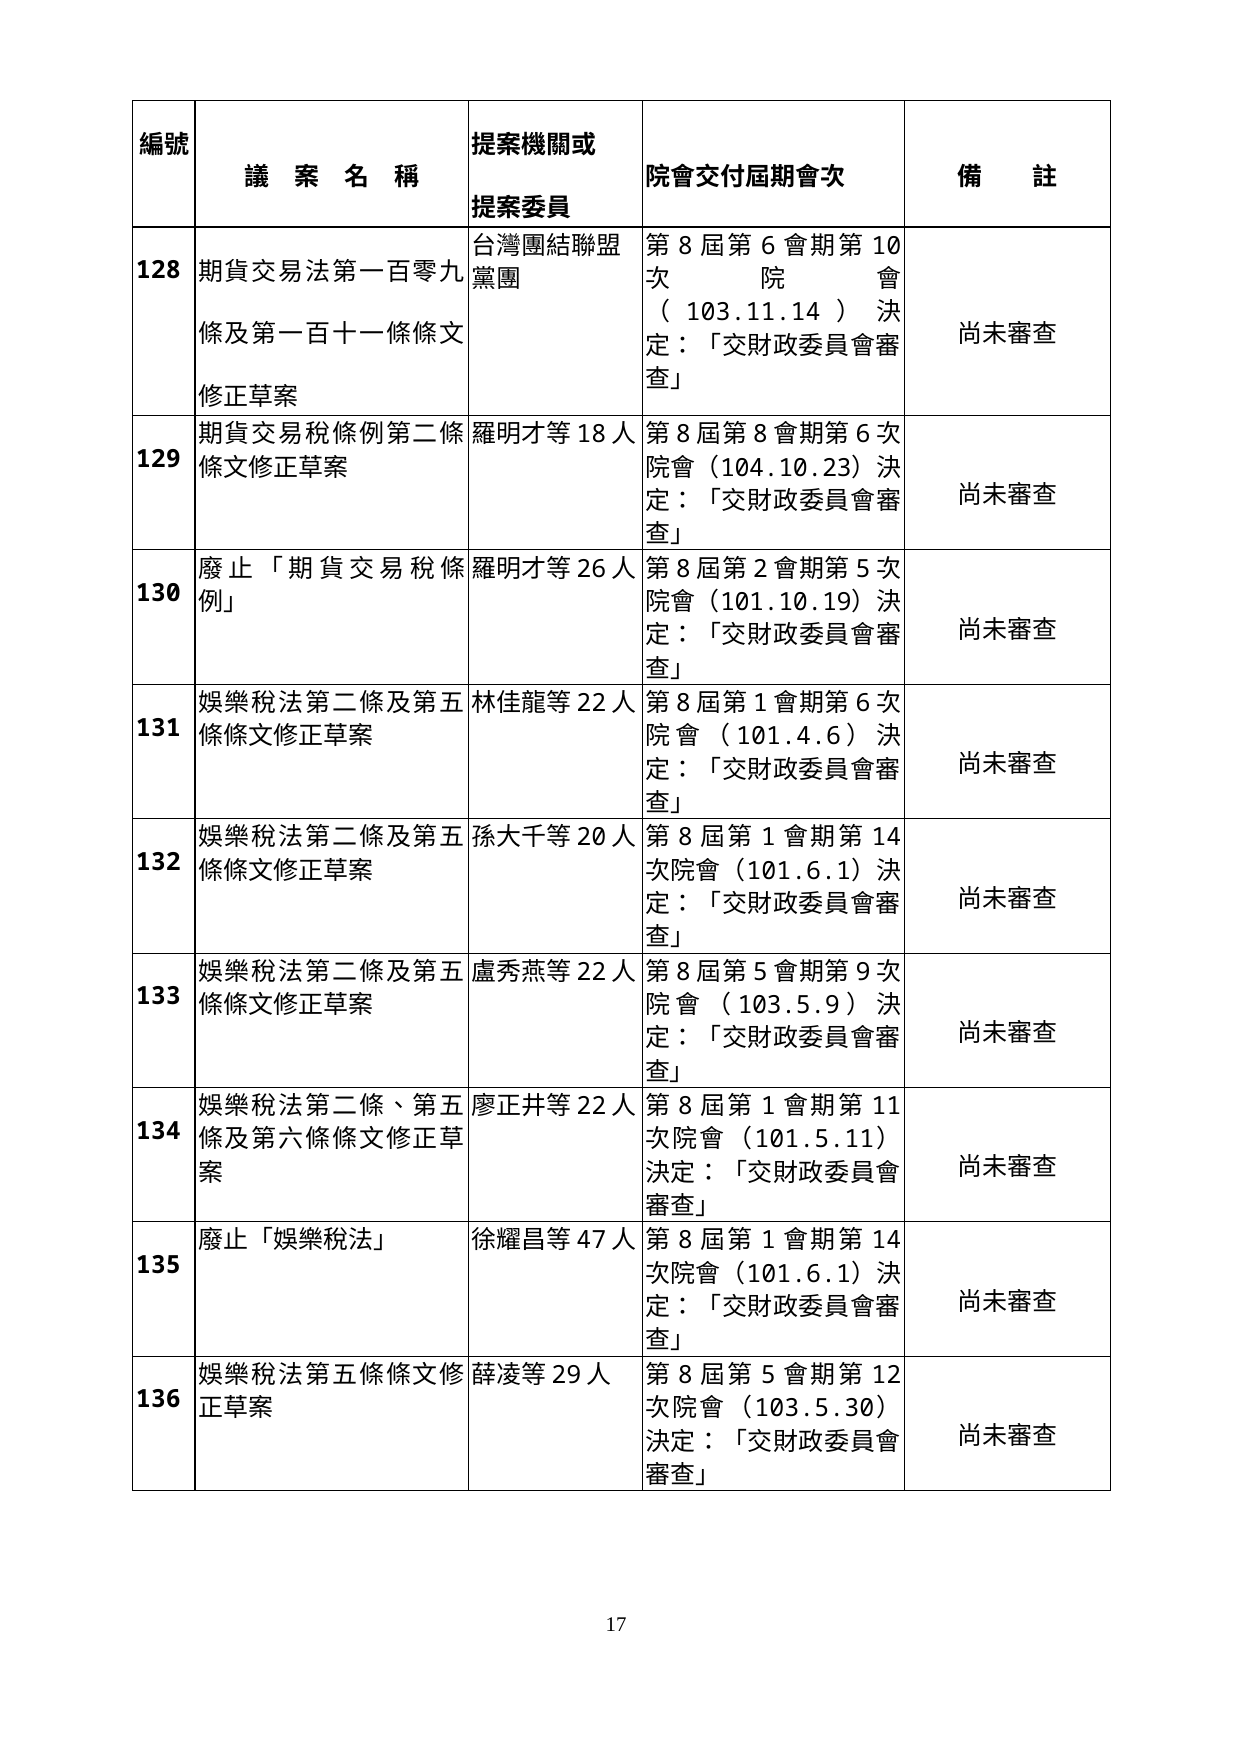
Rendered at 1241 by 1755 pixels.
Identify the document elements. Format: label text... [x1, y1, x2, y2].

table_cell 第8屆第8會期第6次院會（104.10.23）決定：「交財政委員會審查」 [643, 416, 904, 549]
table_cell 尚未審查 [905, 416, 1110, 549]
table_cell 期貨交易法第一百零九條及第一百十一條條文修正草案 [196, 228, 468, 415]
table_cell 第8屆第2會期第5次院會（101.10.19）決定：「交財政委員會審查」 [643, 550, 904, 684]
table_cell 第8屆第5會期第9次院會（103.5.9）決定：「交財政委員會審查」 [643, 954, 904, 1087]
table_cell 廖正井等22人 [469, 1088, 642, 1221]
table_cell 林佳龍等22人 [469, 685, 642, 818]
table_cell 尚未審查 [905, 954, 1110, 1087]
table_cell 娛樂稅法第二條及第五條條文修正草案 [196, 819, 468, 952]
table_cell 徐耀昌等47人 [469, 1222, 642, 1356]
table_cell 娛樂稅法第五條條文修正草案 [196, 1357, 468, 1490]
table_cell 第8屆第1會期第14次院會（101.6.1）決定：「交財政委員會審查」 [643, 819, 904, 952]
table_cell 羅明才等26人 [469, 550, 642, 684]
table_cell 薛凌等29人 [469, 1357, 642, 1490]
table_cell 第8屆第6會期第10次院會（103.11.14）決定：「交財政委員會審查」 [643, 228, 904, 415]
table_cell 廢止「期貨交易稅條例」 [196, 550, 468, 684]
table_cell 廢止「娛樂稅法」 [196, 1222, 468, 1356]
table_cell 尚未審查 [905, 228, 1110, 415]
table_header 院會交付屆期會次 [643, 101, 904, 226]
table_cell 盧秀燕等22人 [469, 954, 642, 1087]
table_cell 孫大千等20人 [469, 819, 642, 952]
table_cell 尚未審查 [905, 1088, 1110, 1221]
table_cell [133, 685, 194, 818]
table_cell 第8屆第5會期第12次院會（103.5.30）決定：「交財政委員會審查」 [643, 1357, 904, 1490]
table_header 提案機關或 提案委員 [469, 101, 642, 226]
table_cell 尚未審查 [905, 550, 1110, 684]
table_cell [133, 416, 194, 549]
table_cell 尚未審查 [905, 819, 1110, 952]
table_cell [133, 550, 194, 684]
table_cell 娛樂稅法第二條及第五條條文修正草案 [196, 685, 468, 818]
table_cell 羅明才等18人 [469, 416, 642, 549]
table_header 備 註 [905, 101, 1110, 226]
table_cell 尚未審查 [905, 1357, 1110, 1490]
table_cell [133, 819, 194, 952]
table_cell [133, 954, 194, 1087]
table_cell 尚未審查 [905, 685, 1110, 818]
table_cell 台灣團結聯盟黨團 [469, 228, 642, 415]
table_cell [133, 1088, 194, 1221]
table_header 編號 [133, 101, 194, 226]
table_cell 第8屆第1會期第6次院會（101.4.6）決定：「交財政委員會審查」 [643, 685, 904, 818]
table_cell 尚未審查 [905, 1222, 1110, 1356]
table_header 議 案 名 稱 [196, 101, 468, 226]
table_cell [133, 1222, 194, 1356]
table_cell [133, 228, 194, 415]
table_cell 娛樂稅法第二條、第五條及第六條條文修正草案 [196, 1088, 468, 1221]
table_cell 第8屆第1會期第14次院會（101.6.1）決定：「交財政委員會審查」 [643, 1222, 904, 1356]
table_cell [133, 1357, 194, 1490]
table_cell 期貨交易稅條例第二條條文修正草案 [196, 416, 468, 549]
table_cell 第8屆第1會期第11次院會（101.5.11）決定：「交財政委員會審查」 [643, 1088, 904, 1221]
table_cell 娛樂稅法第二條及第五條條文修正草案 [196, 954, 468, 1087]
